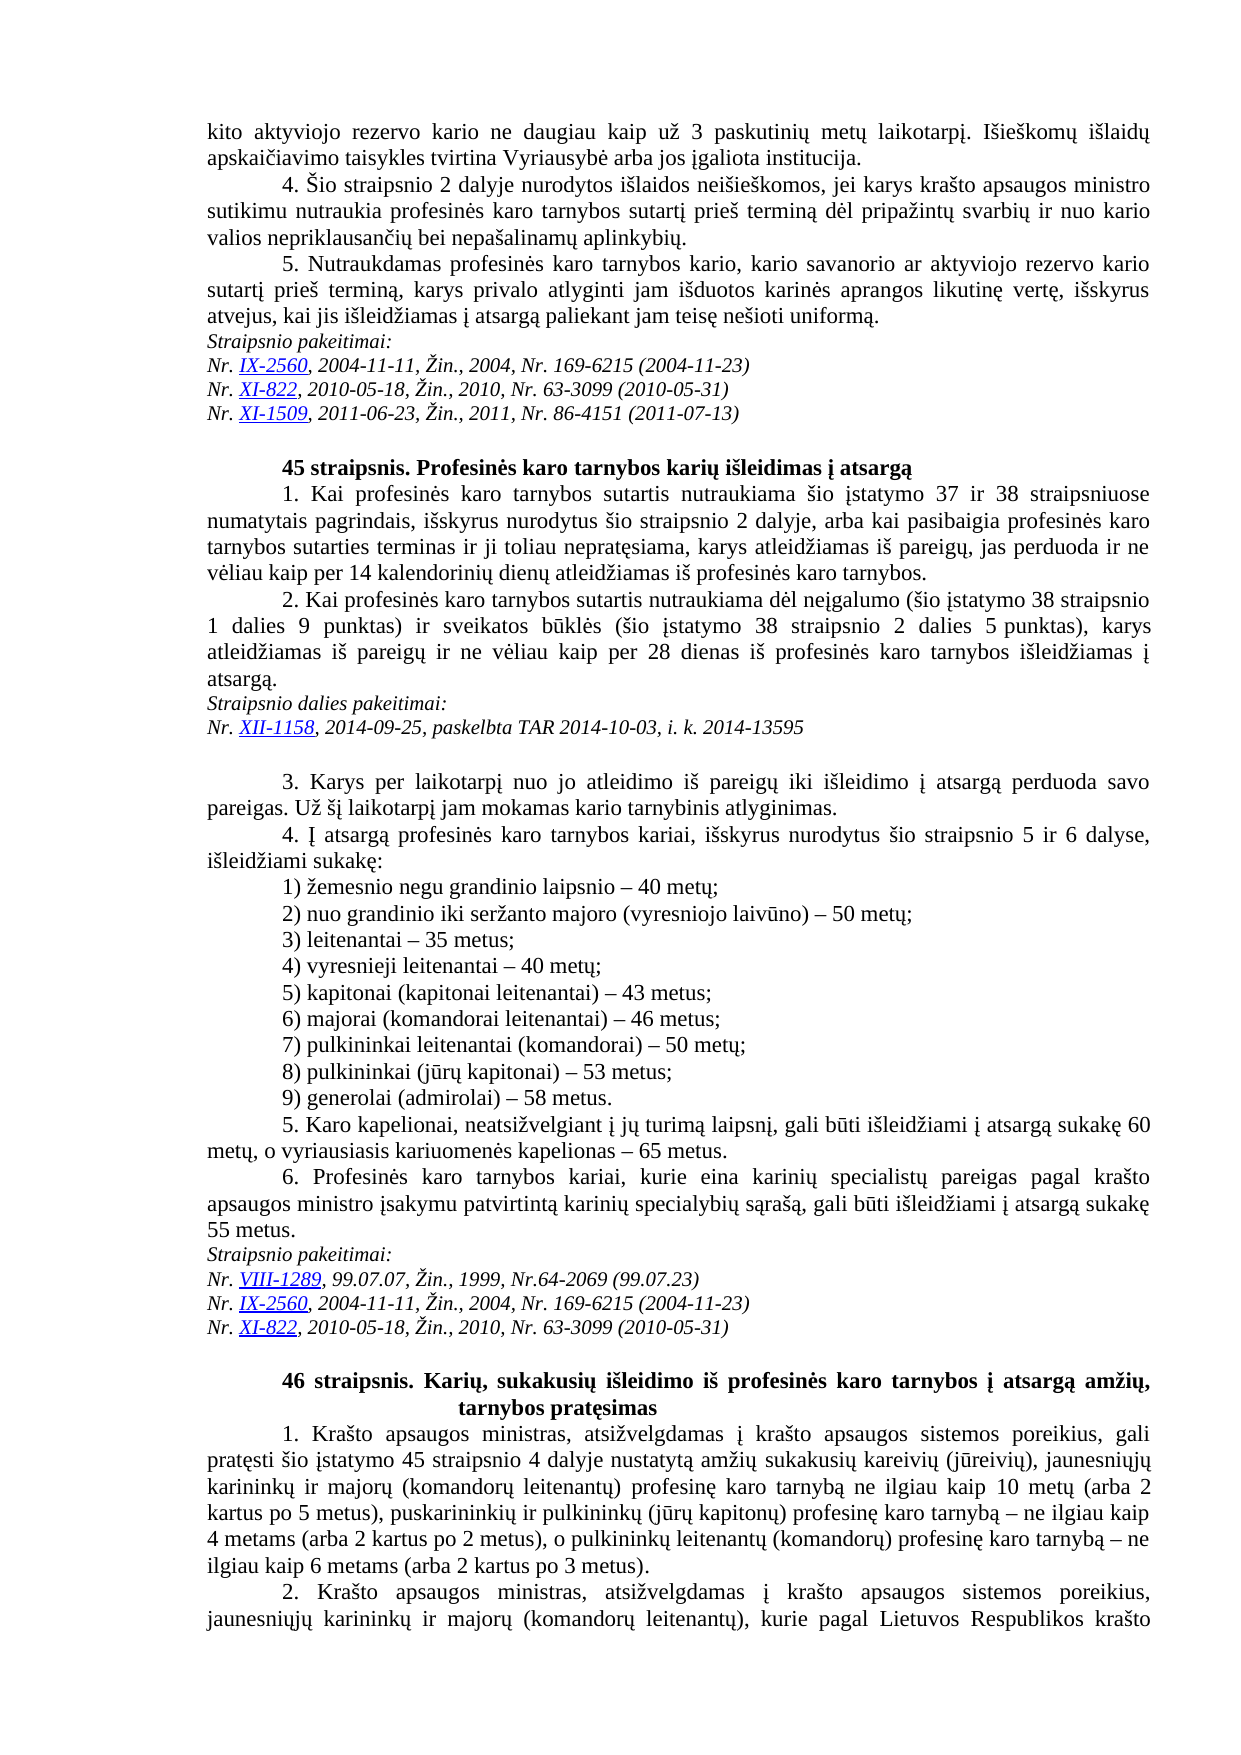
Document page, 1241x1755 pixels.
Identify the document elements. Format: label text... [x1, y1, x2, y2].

text 2. Kai profesinės karo tarnybos sutartis nutraukiama dėl neįgalumo (šio įstatymo 38 straipsnio 1 dalies 9 punktas) ir sveikatos būklės (šio įstatymo 38 straipsnio 2 dalies 5 punktas), karys atleidžiamas iš pareigų ir ne vėliau kaip per 28 dienas iš profesinės karo tarnybos išleidžiamas į atsargą. [207, 586, 1152, 691]
text Nr. XI-1509, 2011-06-23, Žin., 2011, Nr. 86-4151 (2011-07-13) [207, 401, 1152, 425]
text 4) vyresnieji leitenantai – 40 metų; [207, 952, 1152, 979]
text 6) majorai (komandorai leitenantai) – 46 metus; [207, 1005, 1152, 1032]
text Straipsnio pakeitimai: [207, 1242, 1152, 1266]
text Nr. XII-1158, 2014-09-25, paskelbta TAR 2014-10-03, i. k. 2014-13595 [207, 715, 1152, 739]
text 4. Šio straipsnio 2 dalyje nurodytos išlaidos neišieškomos, jei karys krašto apsaugos ministro sutikimu nutraukia profesinės karo tarnybos sutartį prieš terminą dėl pripažintų svarbių ir nuo kario valios nepriklausančių bei nepašalinamų aplinkybių. [207, 171, 1152, 250]
text Nr. IX-2560, 2004-11-11, Žin., 2004, Nr. 169-6215 (2004-11-23) [207, 1291, 1152, 1314]
text 1. Kai profesinės karo tarnybos sutartis nutraukiama šio įstatymo 37 ir 38 straipsniuose numatytais pagrindais, išskyrus nurodytus šio straipsnio 2 dalyje, arba kai pasibaigia profesinės karo tarnybos sutarties terminas ir ji toliau nepratęsiama, karys atleidžiamas iš pareigų, jas perduoda ir ne vėliau kaip per 14 kalendorinių dienų atleidžiamas iš profesinės karo tarnybos. [207, 480, 1152, 586]
text 3) leitenantai – 35 metus; [207, 926, 1152, 952]
text 7) pulkininkai leitenantai (komandorai) – 50 metų; [207, 1032, 1152, 1058]
text 5. Nutraukdamas profesinės karo tarnybos kario, kario savanorio ar aktyviojo rezervo kario sutartį prieš terminą, karys privalo atlyginti jam išduotos karinės aprangos likutinę vertę, išskyrus atvejus, kai jis išleidžiamas į atsargą paliekant jam teisę nešioti uniformą. [207, 250, 1152, 329]
text 2. Krašto apsaugos ministras, atsižvelgdamas į krašto apsaugos sistemos poreikius, jaunesniųjų karininkų ir majorų (komandorų leitenantų), kurie pagal Lietuvos Respublikos krašto [207, 1578, 1152, 1631]
text Nr. XI-822, 2010-05-18, Žin., 2010, Nr. 63-3099 (2010-05-31) [207, 1314, 1152, 1339]
text 46 straipsnis. Karių, sukakusių išleidimo iš profesinės karo tarnybos į atsargą amžių, tarnybos pratęsimas [282, 1367, 1152, 1420]
text 3. Karys per laikotarpį nuo jo atleidimo iš pareigų iki išleidimo į atsargą perduoda savo pareigas. Už šį laikotarpį jam mokamas kario tarnybinis atlyginimas. [207, 768, 1152, 821]
text 4. Į atsargą profesinės karo tarnybos kariai, išskyrus nurodytus šio straipsnio 5 ir 6 dalyse, išleidžiami sukakę: [207, 821, 1152, 873]
text Nr. IX-2560, 2004-11-11, Žin., 2004, Nr. 169-6215 (2004-11-23) [207, 353, 1152, 377]
text Nr. VIII-1289, 99.07.07, Žin., 1999, Nr.64-2069 (99.07.23) [207, 1266, 1152, 1291]
text 5) kapitonai (kapitonai leitenantai) – 43 metus; [207, 979, 1152, 1005]
text 1. Krašto apsaugos ministras, atsižvelgdamas į krašto apsaugos sistemos poreikius, gali pratęsti šio įstatymo 45 straipsnio 4 dalyje nustatytą amžių sukakusių kareivių (jūreivių), jaunesniųjų karininkų ir majorų (komandorų leitenantų) profesinę karo tarnybą ne ilgiau kaip 10 metų (arba 2 kartus po 5 metus), puskarininkių ir pulkininkų (jūrų kapitonų) profesinę karo tarnybą – ne ilgiau kaip 4 metams (arba 2 kartus po 2 metus), o pulkininkų leitenantų (komandorų) profesinę karo tarnybą – ne ilgiau kaip 6 metams (arba 2 kartus po 3 metus). [207, 1420, 1152, 1578]
text 2) nuo grandinio iki seržanto majoro (vyresniojo laivūno) – 50 metų; [207, 900, 1152, 926]
text Nr. XI-822, 2010-05-18, Žin., 2010, Nr. 63-3099 (2010-05-31) [207, 377, 1152, 401]
text Straipsnio dalies pakeitimai: [207, 691, 1152, 715]
text Straipsnio pakeitimai: [207, 329, 1152, 353]
text kito aktyviojo rezervo kario ne daugiau kaip už 3 paskutinių metų laikotarpį. Išieškomų išlaidų apskaičiavimo taisykles tvirtina Vyriausybė arba jos įgaliota institucija. [207, 118, 1152, 171]
text 45 straipsnis. Profesinės karo tarnybos karių išleidimas į atsargą [207, 454, 1152, 480]
text 5. Karo kapelionai, neatsižvelgiant į jų turimą laipsnį, gali būti išleidžiami į atsargą sukakę 60 metų, o vyriausiasis kariuomenės kapelionas – 65 metus. [207, 1111, 1152, 1163]
text 6. Profesinės karo tarnybos kariai, kurie eina karinių specialistų pareigas pagal krašto apsaugos ministro įsakymu patvirtintą karinių specialybių sąrašą, gali būti išleidžiami į atsargą sukakę 55 metus. [207, 1163, 1152, 1242]
text 9) generolai (admirolai) – 58 metus. [207, 1084, 1152, 1111]
text 1) žemesnio negu grandinio laipsnio – 40 metų; [207, 873, 1152, 900]
text 8) pulkininkai (jūrų kapitonai) – 53 metus; [207, 1058, 1152, 1084]
